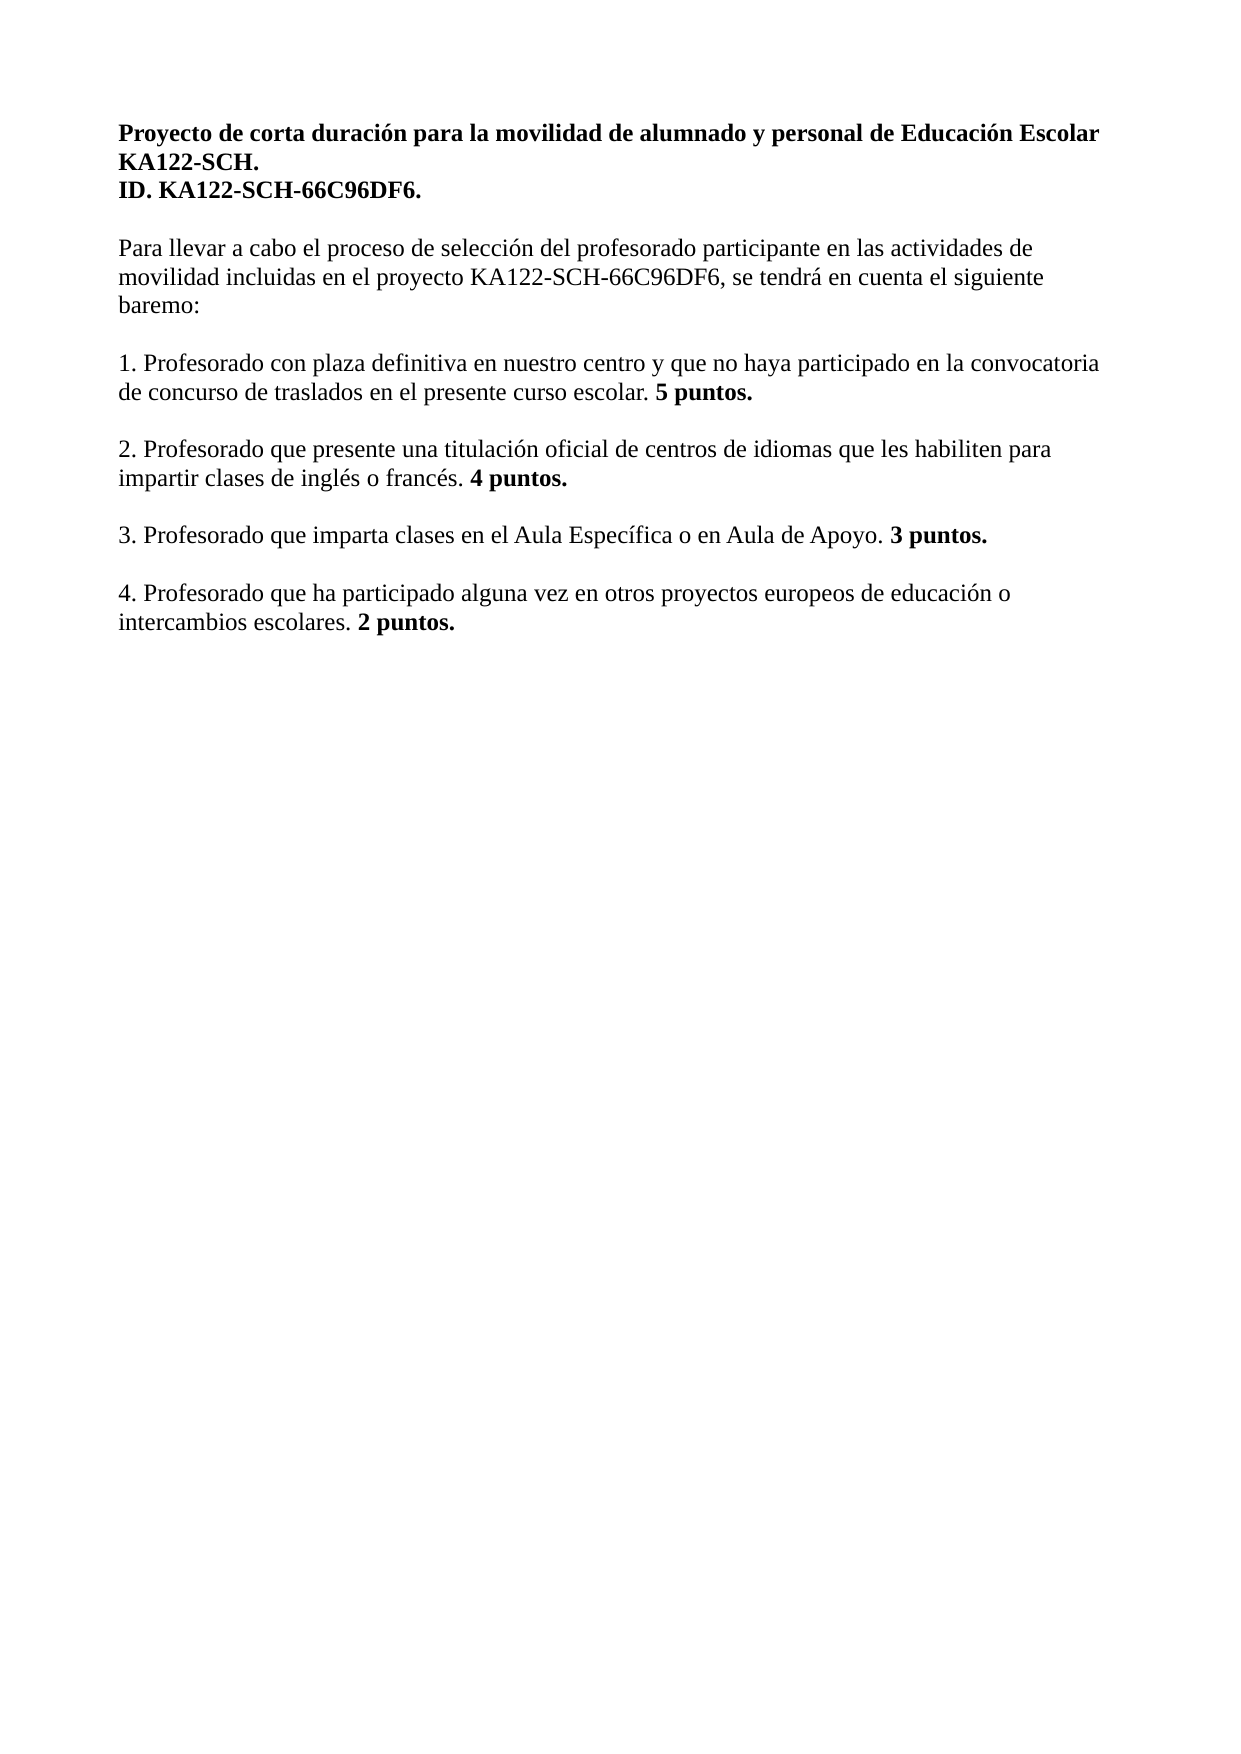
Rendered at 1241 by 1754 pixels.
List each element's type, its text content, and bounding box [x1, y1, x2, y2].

text 4. Profesorado que ha participado alguna vez en otros proyectos europeos de educación o intercambios escolares. 2 puntos. [118, 578, 1122, 636]
text Para llevar a cabo el proceso de selección del profesorado participante en las actividades de movilidad incluidas en el proyecto KA122-SCH-66C96DF6, se tendrá en cuenta el siguiente baremo: [118, 233, 1122, 319]
text 1. Profesorado con plaza definitiva en nuestro centro y que no haya participado en la convocatoria de concurso de traslados en el presente curso escolar. 5 puntos. [118, 348, 1122, 406]
text 2. Profesorado que presente una titulación oficial de centros de idiomas que les habiliten para impartir clases de inglés o francés. 4 puntos. [118, 434, 1122, 492]
text Proyecto de corta duración para la movilidad de alumnado y personal de Educación Escolar KA122-SCH. [118, 118, 1122, 176]
text ID. KA122-SCH-66C96DF6. [118, 176, 1122, 204]
text 3. Profesorado que imparta clases en el Aula Específica o en Aula de Apoyo. 3 puntos. [118, 521, 1122, 549]
